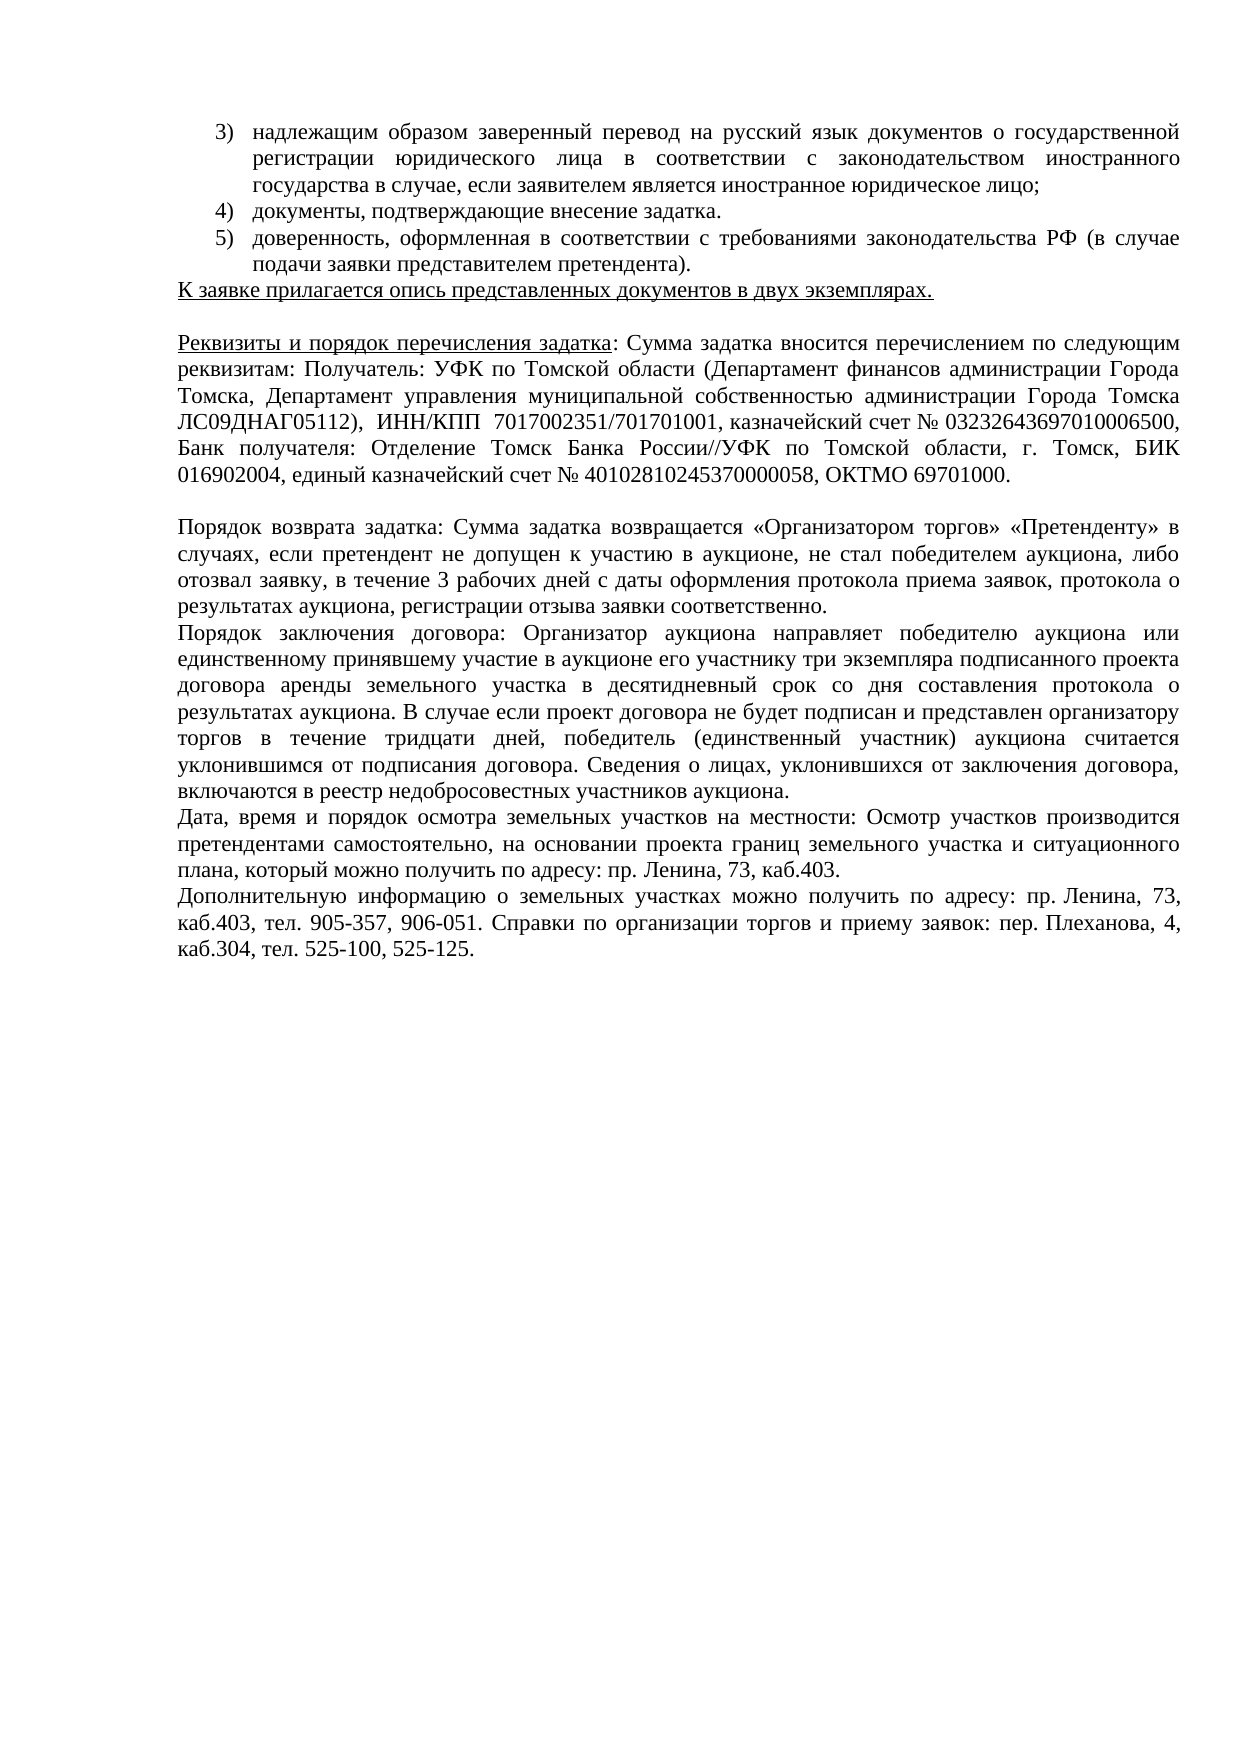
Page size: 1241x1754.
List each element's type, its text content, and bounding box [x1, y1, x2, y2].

text Дата, время и порядок осмотра земельных участков на местности: Осмотр участков производится претендентами самостоятельно, на основании проекта границ земельного участка и ситуационного плана, который можно получить по адресу: пр. Ленина, 73, каб.403. [177, 803, 1181, 882]
text Дополнительную информацию о земельных участках можно получить по адресу: пр. Ленина, 73, каб.403, тел. 905-357, 906-051. Справки по организации торгов и приему заявок: пер. Плеханова, 4, каб.304, тел. 525-100, 525-125. [177, 882, 1181, 961]
list надлежащим образом заверенный перевод на русский язык документов о государственной регистрации юридического лица в соответствии с законодательством иностранного государства в случае, если заявителем является иностранное юридическое лицо; [215, 118, 1181, 197]
text Порядок возврата задатка: Сумма задатка возвращается «Организатором торгов» «Претенденту» в случаях, если претендент не допущен к участию в аукционе, не стал победителем аукциона, либо отозвал заявку, в течение 3 рабочих дней с даты оформления протокола приема заявок, протокола о результатах аукциона, регистрации отзыва заявки соответственно. [177, 513, 1181, 619]
text К заявке прилагается опись представленных документов в двух экземплярах. [177, 276, 1181, 303]
list доверенность, оформленная в соответствии с требованиями законодательства РФ (в случае подачи заявки представителем претендента). [215, 223, 1181, 276]
list документы, подтверждающие внесение задатка. [215, 197, 1181, 223]
text Реквизиты и порядок перечисления задатка: Сумма задатка вносится перечислением по следующим реквизитам: Получатель: УФК по Томской области (Департамент финансов администрации Города Томска, Департамент управления муниципальной собственностью администрации Города Томска ЛС09ДНАГ05112), ИНН/КПП 7017002351/701701001, казначейский счет № 03232643697010006500, Банк получателя: Отделение Томск Банка России//УФК по Томской области, г. Томск, БИК 016902004, единый казначейский счет № 40102810245370000058, ОКТМО 69701000. [177, 329, 1181, 487]
text Порядок заключения договора: Организатор аукциона направляет победителю аукциона или единственному принявшему участие в аукционе его участнику три экземпляра подписанного проекта договора аренды земельного участка в десятидневный срок со дня составления протокола о результатах аукциона. В случае если проект договора не будет подписан и представлен организатору торгов в течение тридцати дней, победитель (единственный участник) аукциона считается уклонившимся от подписания договора. Сведения о лицах, уклонившихся от заключения договора, включаются в реестр недобросовестных участников аукциона. [177, 619, 1181, 803]
